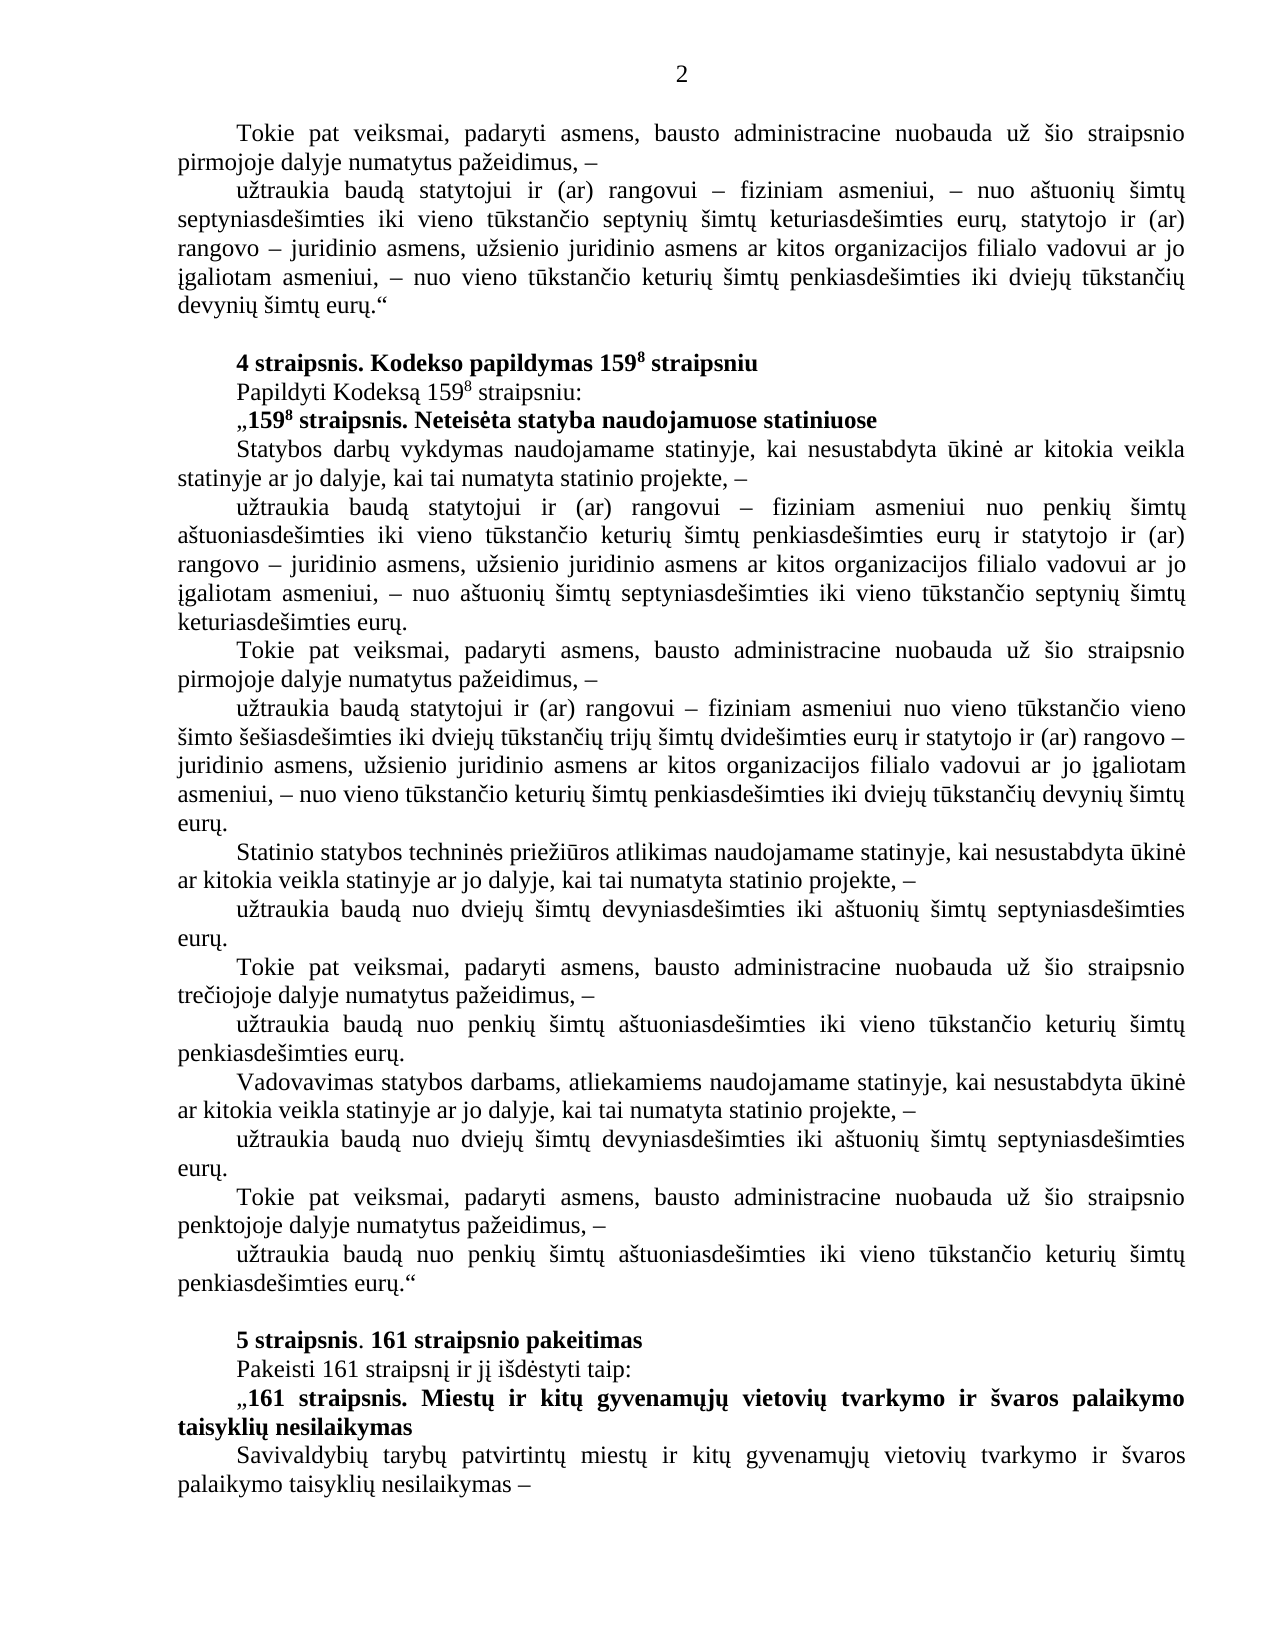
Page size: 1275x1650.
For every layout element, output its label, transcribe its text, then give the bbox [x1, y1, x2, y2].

text Vadovavimas statybos darbams, atliekamiems naudojamame statinyje, kai nesustabdyta ūkinė ar kitokia veikla statinyje ar jo dalyje, kai tai numatyta statinio projekte, – [177, 1067, 1186, 1124]
text Statybos darbų vykdymas naudojamame statinyje, kai nesustabdyta ūkinė ar kitokia veikla statinyje ar jo dalyje, kai tai numatyta statinio projekte, – [177, 434, 1186, 492]
text užtraukia baudą nuo dviejų šimtų devyniasdešimties iki aštuonių šimtų septyniasdešimties eurų. [177, 894, 1186, 952]
text Papildyti Kodeksą 1598 straipsniu: [177, 377, 1186, 406]
text Statinio statybos techninės priežiūros atlikimas naudojamame statinyje, kai nesustabdyta ūkinė ar kitokia veikla statinyje ar jo dalyje, kai tai numatyta statinio projekte, – [177, 837, 1186, 894]
text Savivaldybių tarybų patvirtintų miestų ir kitų gyvenamųjų vietovių tvarkymo ir švaros palaikymo taisyklių nesilaikymas – [177, 1441, 1186, 1498]
text užtraukia baudą nuo penkių šimtų aštuoniasdešimties iki vieno tūkstančio keturių šimtų penkiasdešimties eurų. [177, 1009, 1186, 1067]
text Tokie pat veiksmai, padaryti asmens, bausto administracine nuobauda už šio straipsnio pirmojoje dalyje numatytus pažeidimus, – [177, 118, 1186, 176]
text „1598 straipsnis. Neteisėta statyba naudojamuose statiniuose [177, 406, 1186, 434]
text užtraukia baudą nuo dviejų šimtų devyniasdešimties iki aštuonių šimtų septyniasdešimties eurų. [177, 1124, 1186, 1182]
text užtraukia baudą statytojui ir (ar) rangovui – fiziniam asmeniui nuo penkių šimtų aštuoniasdešimties iki vieno tūkstančio keturių šimtų penkiasdešimties eurų ir statytojo ir (ar) rangovo – juridinio asmens, užsienio juridinio asmens ar kitos organizacijos filialo vadovui ar jo įgaliotam asmeniui, – nuo aštuonių šimtų septyniasdešimties iki vieno tūkstančio septynių šimtų keturiasdešimties eurų. [177, 492, 1186, 636]
text Pakeisti 161 straipsnį ir jį išdėstyti taip: [177, 1354, 1186, 1383]
text „161 straipsnis. Miestų ir kitų gyvenamųjų vietovių tvarkymo ir švaros palaikymo taisyklių nesilaikymas [177, 1383, 1186, 1441]
text Tokie pat veiksmai, padaryti asmens, bausto administracine nuobauda už šio straipsnio trečiojoje dalyje numatytus pažeidimus, – [177, 952, 1186, 1009]
text užtraukia baudą statytojui ir (ar) rangovui – fiziniam asmeniui, – nuo aštuonių šimtų septyniasdešimties iki vieno tūkstančio septynių šimtų keturiasdešimties eurų, statytojo ir (ar) rangovo – juridinio asmens, užsienio juridinio asmens ar kitos organizacijos filialo vadovui ar jo įgaliotam asmeniui, – nuo vieno tūkstančio keturių šimtų penkiasdešimties iki dviejų tūkstančių devynių šimtų eurų.“ [177, 176, 1186, 319]
text 5 straipsnis. 161 straipsnio pakeitimas [177, 1326, 1186, 1354]
text užtraukia baudą statytojui ir (ar) rangovui – fiziniam asmeniui nuo vieno tūkstančio vieno šimto šešiasdešimties iki dviejų tūkstančių trijų šimtų dvidešimties eurų ir statytojo ir (ar) rangovo – juridinio asmens, užsienio juridinio asmens ar kitos organizacijos filialo vadovui ar jo įgaliotam asmeniui, – nuo vieno tūkstančio keturių šimtų penkiasdešimties iki dviejų tūkstančių devynių šimtų eurų. [177, 693, 1186, 837]
text Tokie pat veiksmai, padaryti asmens, bausto administracine nuobauda už šio straipsnio penktojoje dalyje numatytus pažeidimus, – [177, 1182, 1186, 1239]
text užtraukia baudą nuo penkių šimtų aštuoniasdešimties iki vieno tūkstančio keturių šimtų penkiasdešimties eurų.“ [177, 1239, 1186, 1297]
text Tokie pat veiksmai, padaryti asmens, bausto administracine nuobauda už šio straipsnio pirmojoje dalyje numatytus pažeidimus, – [177, 636, 1186, 693]
text 4 straipsnis. Kodekso papildymas 1598 straipsniu [177, 348, 1186, 377]
